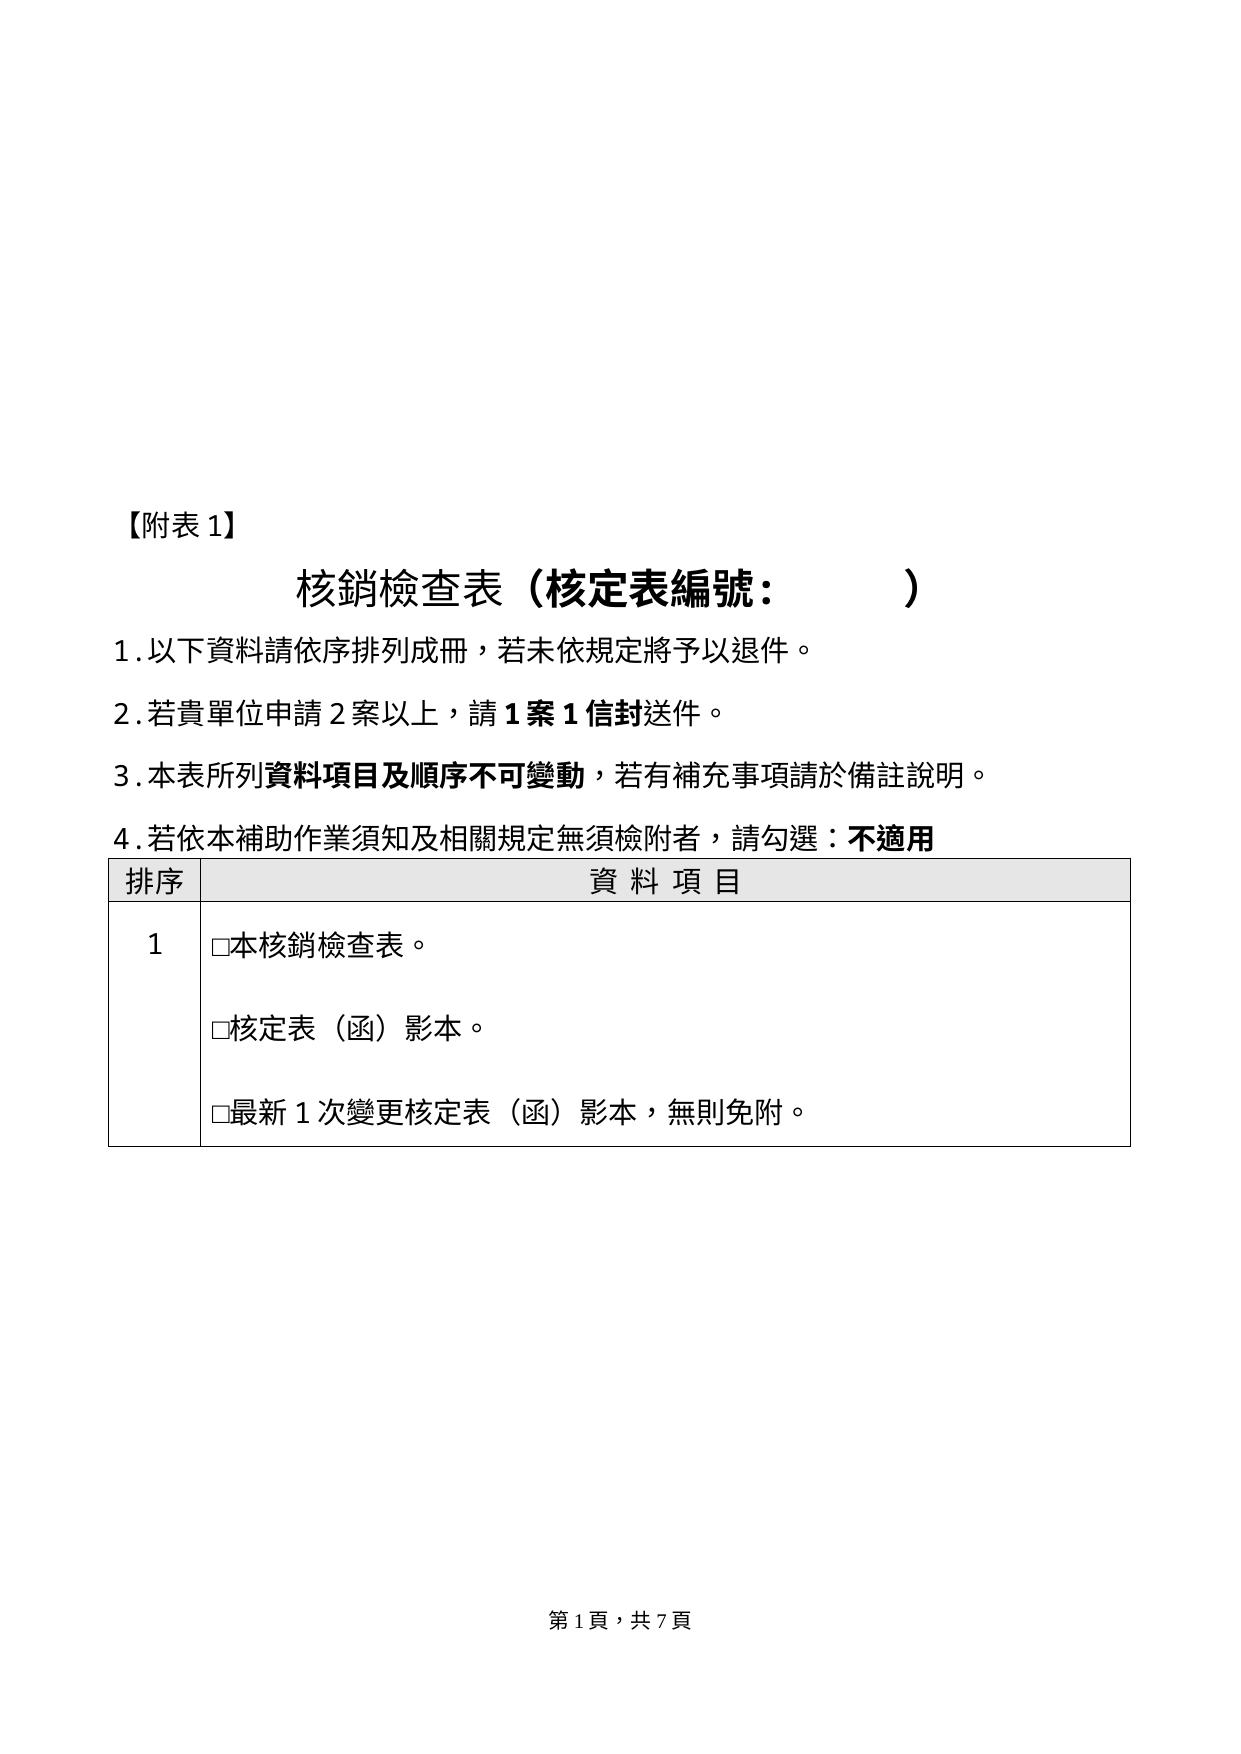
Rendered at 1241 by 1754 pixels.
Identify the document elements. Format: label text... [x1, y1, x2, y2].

text 3.本表所列資料項目及順序不可變動，若有補充事項請於備註說明。 [112, 732, 1128, 795]
text 4.若依本補助作業須知及相關規定無須檢附者，請勾選：不適用 [112, 795, 1128, 857]
text 核銷檢查表（核定表編號: ） [112, 545, 1128, 607]
table_header 資料項目 [201, 859, 1130, 901]
text 1.以下資料請依序排列成冊，若未依規定將予以退件。 [112, 607, 1128, 670]
table_cell □本核銷檢查表。 □核定表（函）影本。 □最新1次變更核定表（函）影本，無則免附。 [201, 902, 1130, 1146]
table_cell 1 [109, 902, 200, 1146]
table_header 排序 [109, 859, 200, 901]
text 2.若貴單位申請2案以上，請1案1信封送件。 [112, 670, 1128, 732]
text 【附表1】 [112, 502, 1128, 545]
